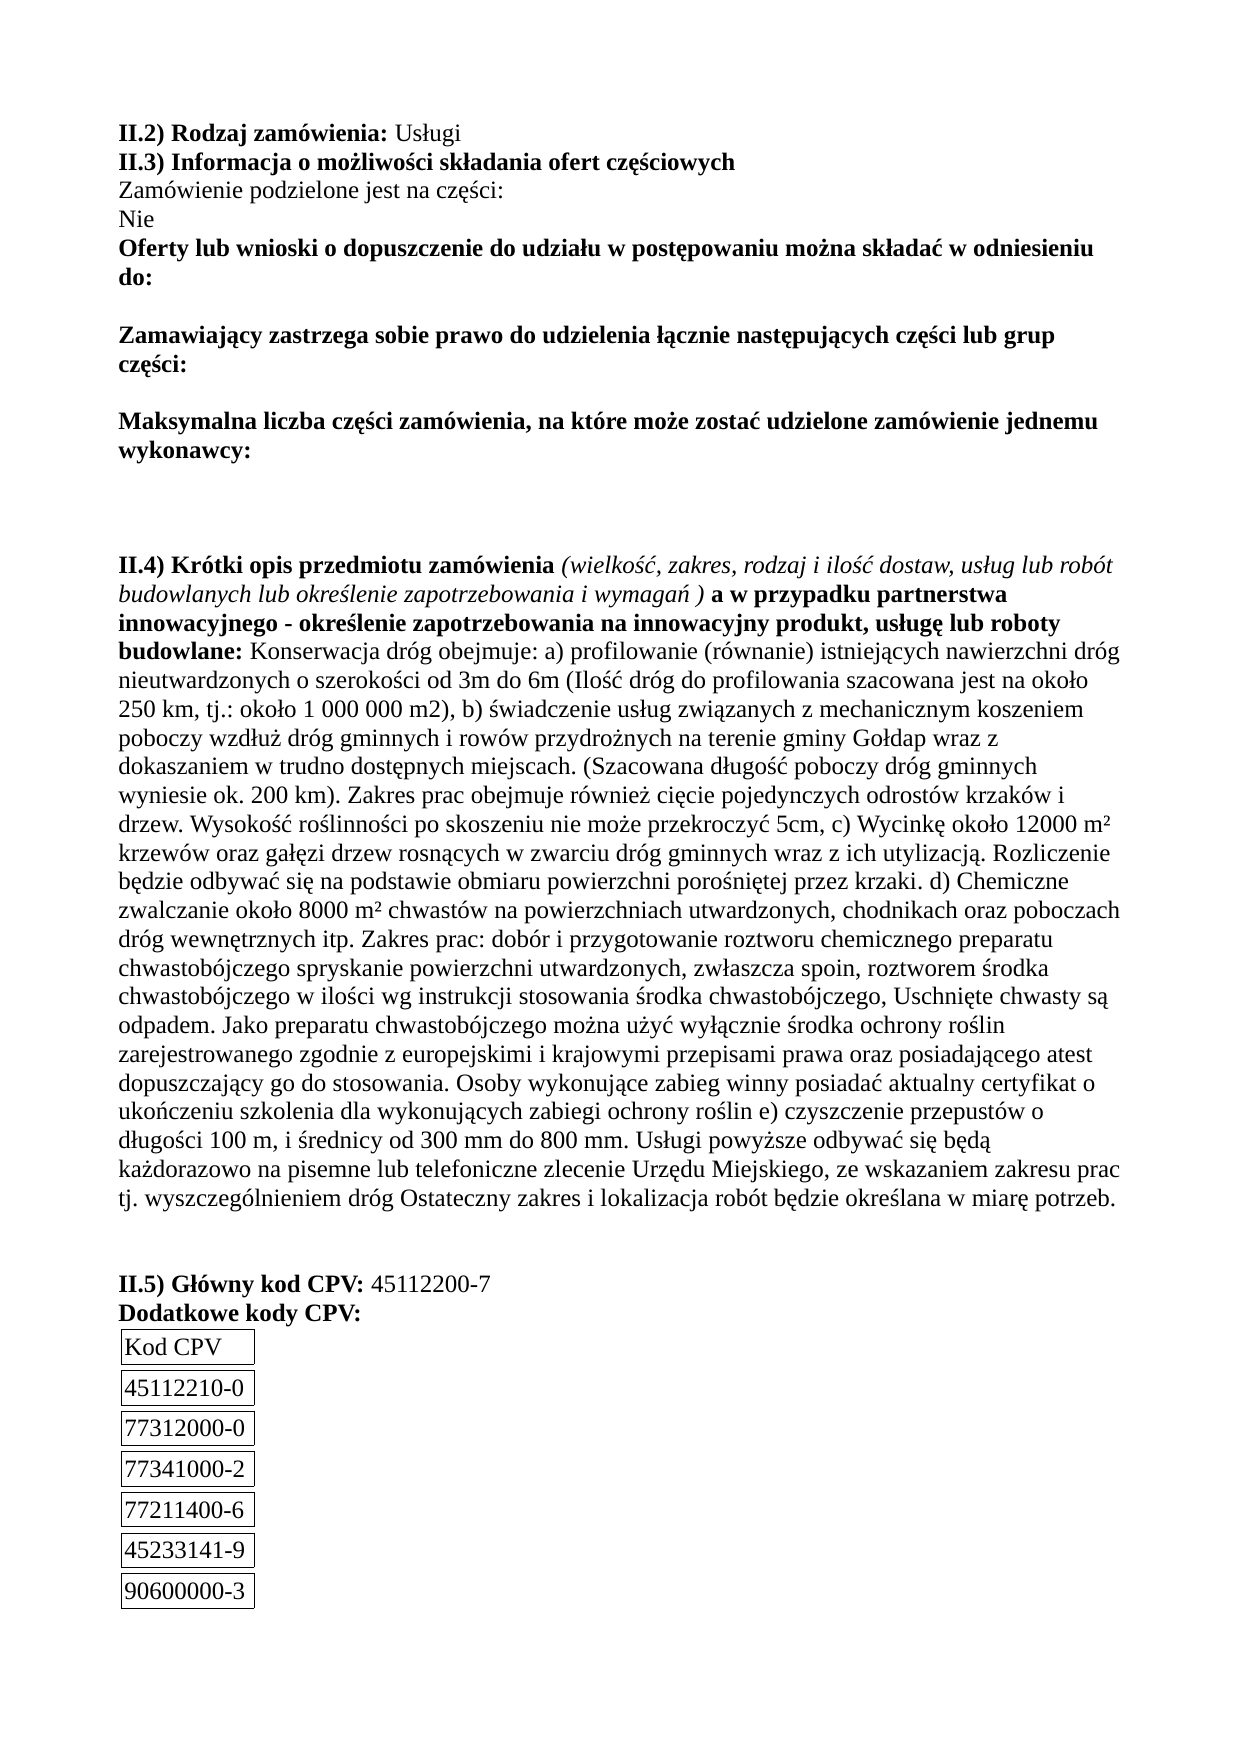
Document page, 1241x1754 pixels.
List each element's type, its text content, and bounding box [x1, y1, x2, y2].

text Nie Oferty lub wnioski o dopuszczenie do udziału w postępowaniu można składać w odniesieniu do: [118, 204, 1122, 291]
text Zamawiający zastrzega sobie prawo do udzielenia łącznie następujących części lub grup części: Maksymalna liczba części zamówienia, na które może zostać udzielone zamówienie jednemu wykonawcy: II.4) Krótki opis przedmiotu zamówienia (wielkość, zakres, rodzaj i ilość dostaw, usług lub robót budowlanych lub określenie zapotrzebowania i wymagań ) a w przypadku partnerstwa innowacyjnego - określenie zapotrzebowania na innowacyjny produkt, usługę lub roboty budowlane: Konserwacja dróg obejmuje: a) profilowanie (równanie) istniejących nawierzchni dróg nieutwardzonych o szerokości od 3m do 6m (Ilość dróg do profilowania szacowana jest na około 250 km, tj.: około 1 000 000 m2), b) świadczenie usług związanych z mechanicznym koszeniem poboczy wzdłuż dróg gminnych i rowów przydrożnych na terenie gminy Gołdap wraz z dokaszaniem w trudno dostępnych miejscach. (Szacowana długość poboczy dróg gminnych wyniesie ok. 200 km). Zakres prac obejmuje również cięcie pojedynczych odrostów krzaków i drzew. Wysokość roślinności po skoszeniu nie może przekroczyć 5cm, c) Wycinkę około 12000 m² krzewów oraz gałęzi drzew rosnących w zwarciu dróg gminnych wraz z ich utylizacją. Rozliczenie będzie odbywać się na podstawie obmiaru powierzchni porośniętej przez krzaki. d) Chemiczne zwalczanie około 8000 m² chwastów na powierzchniach utwardzonych, chodnikach oraz poboczach dróg wewnętrznych itp. Zakres prac: dobór i przygotowanie roztworu chemicznego preparatu chwastobójczego spryskanie powierzchni utwardzonych, zwłaszcza spoin, roztworem środka chwastobójczego w ilości wg instrukcji stosowania środka chwastobójczego, Uschnięte chwasty są odpadem. Jako preparatu chwastobójczego można użyć wyłącznie środka ochrony roślin zarejestrowanego zgodnie z europejskimi i krajowymi przepisami prawa oraz posiadającego atest dopuszczający go do stosowania. Osoby wykonujące zabieg winny posiadać aktualny certyfikat o ukończeniu szkolenia dla wykonujących zabiegi ochrony roślin e) czyszczenie przepustów o długości 100 m, i średnicy od 300 mm do 800 mm. Usługi powyższe odbywać się będą każdorazowo na pisemne lub telefoniczne zlecenie Urzędu Miejskiego, ze wskazaniem zakresu prac tj. wyszczególnieniem dróg Ostateczny zakres i lokalizacja robót będzie określana w miarę potrzeb. II.5) Główny kod CPV: 45112200-7 Dodatkowe kody CPV: [118, 320, 1122, 1326]
table_cell 77312000-0 [118, 1408, 257, 1448]
table_cell 77211400-6 [118, 1489, 257, 1529]
table_cell 45112210-0 [118, 1367, 257, 1408]
table_cell 77341000-2 [118, 1448, 257, 1489]
text II.2) Rodzaj zamówienia: Usługi II.3) Informacja o możliwości składania ofert częściowych Zamówienie podzielone jest na części: [118, 118, 1122, 204]
table_header Kod CPV [118, 1326, 257, 1367]
table_cell 90600000-3 [118, 1570, 257, 1611]
table_cell 45233141-9 [118, 1530, 257, 1570]
